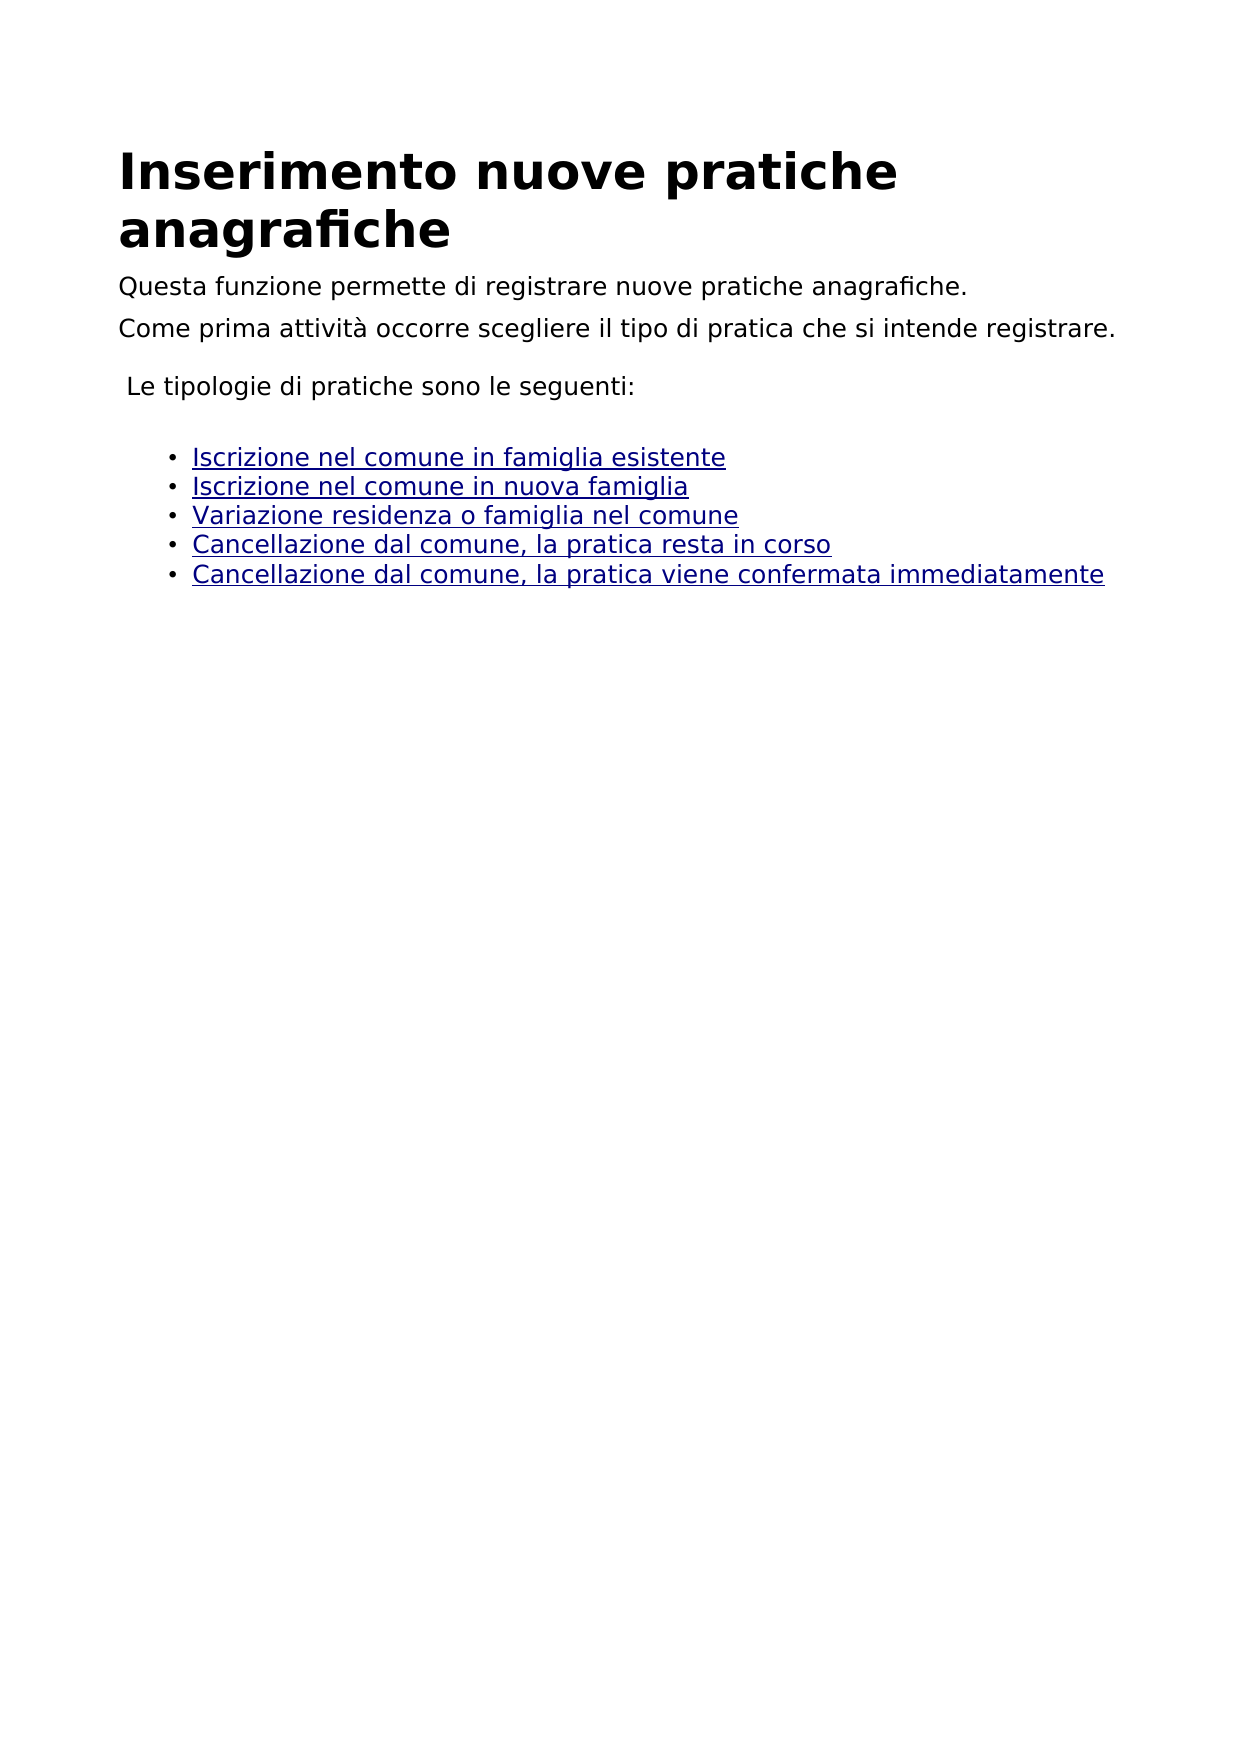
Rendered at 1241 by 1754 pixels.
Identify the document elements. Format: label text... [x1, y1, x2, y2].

text Come prima attività occorre scegliere il tipo di pratica che si intende registrare. Le tipologie di pratiche sono le seguenti: [118, 314, 1122, 401]
list Variazione residenza o famiglia nel comune [177, 502, 1122, 531]
text Questa funzione permette di registrare nuove pratiche anagrafiche. [118, 272, 1122, 301]
list Cancellazione dal comune, la pratica resta in corso [177, 531, 1122, 560]
list Cancellazione dal comune, la pratica viene confermata immediatamente [177, 560, 1122, 589]
list Iscrizione nel comune in nuova famiglia [177, 472, 1122, 502]
subtitle Inserimento nuove pratiche anagrafiche [118, 143, 1122, 259]
list Iscrizione nel comune in famiglia esistente [177, 443, 1122, 472]
